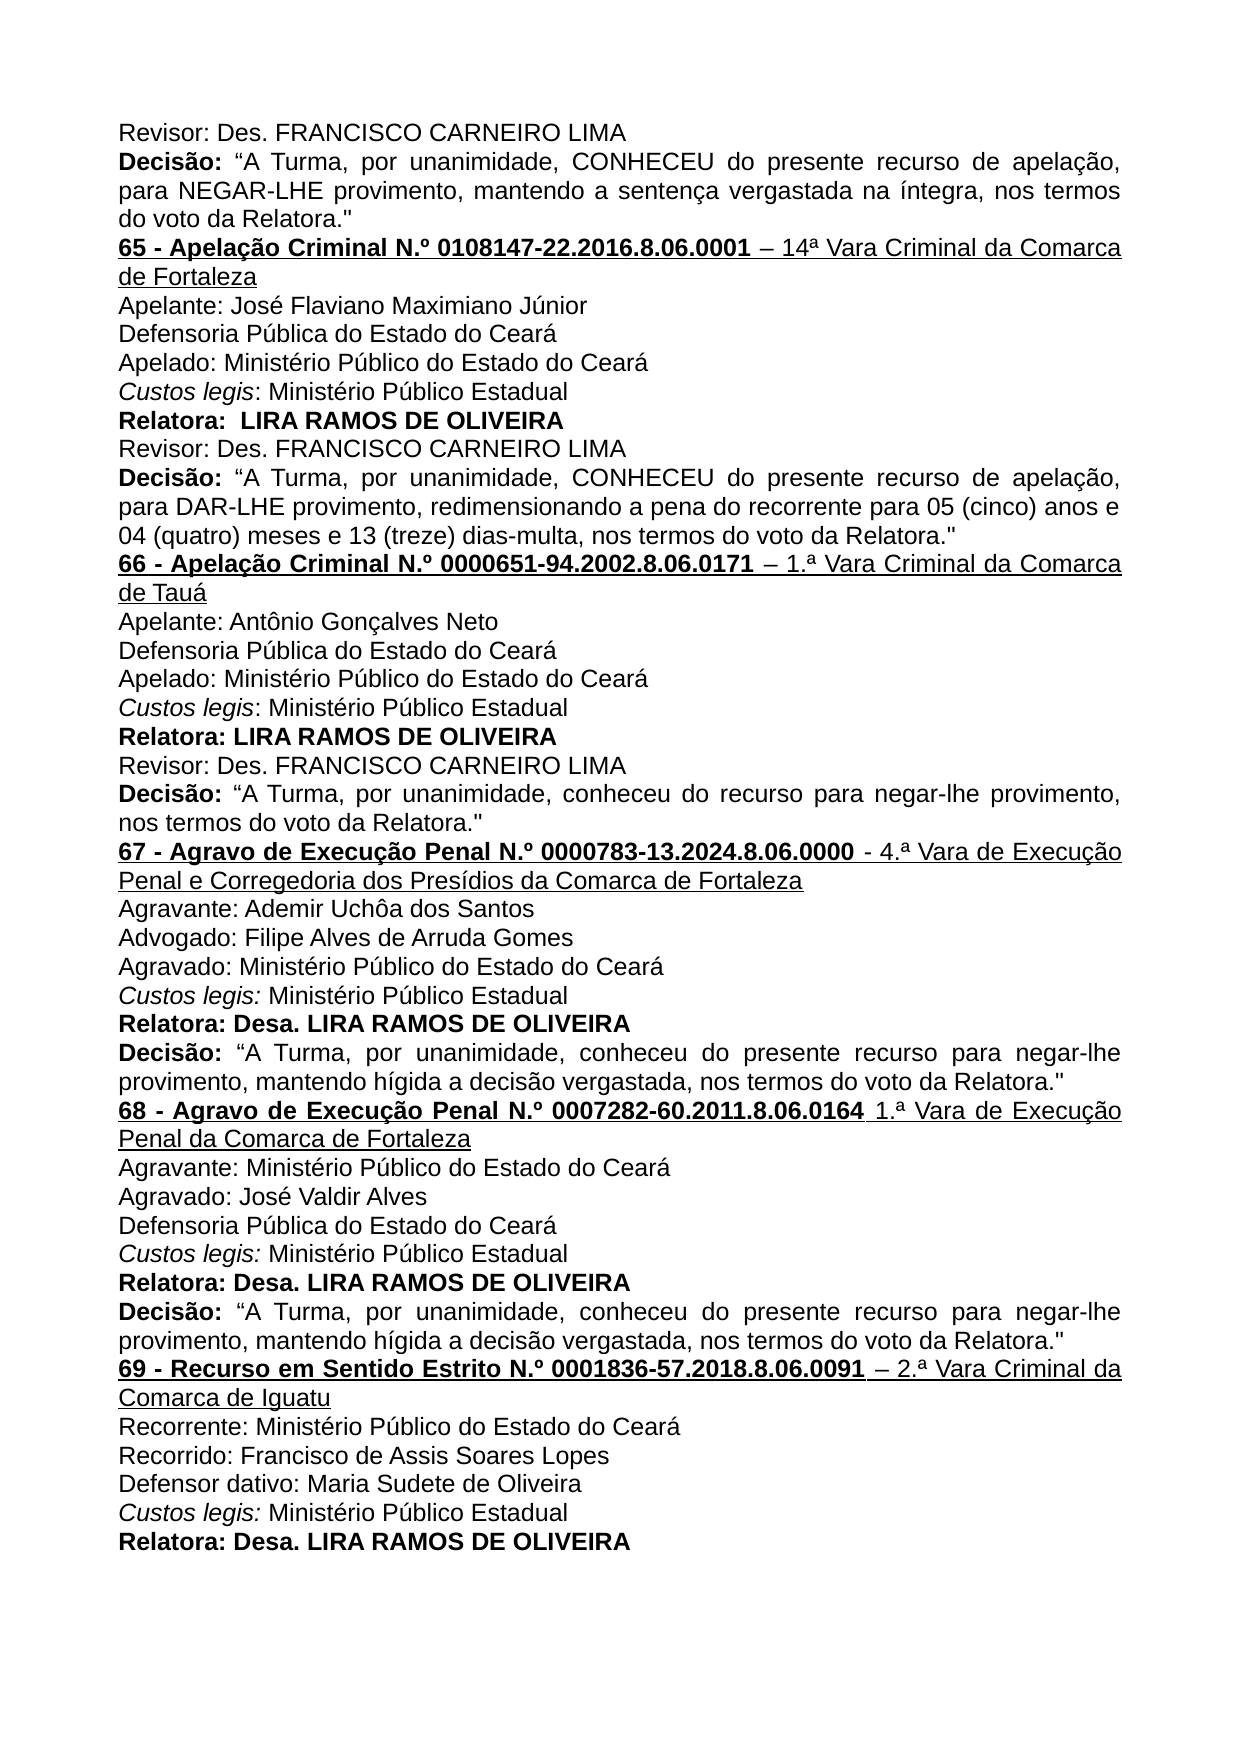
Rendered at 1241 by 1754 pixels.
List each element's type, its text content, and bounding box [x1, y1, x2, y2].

text Comarca de Iguatu [118, 1380, 1122, 1412]
text Agravante: Ademir Uchôa dos Santos [118, 894, 1122, 923]
text Defensoria Pública do Estado do Ceará [118, 319, 1122, 348]
text Recorrido: Francisco de Assis Soares Lopes [118, 1441, 1122, 1469]
text Decisão: “A Turma, por unanimidade, CONHECEU do presente recurso de apelação, para NEGAR-LHE provimento, mantendo a sentença vergastada na íntegra, nos termos do voto da Relatora." [118, 147, 1122, 233]
text Decisão: “A Turma, por unanimidade, conheceu do presente recurso para negar-lhe provimento, mantendo hígida a decisão vergastada, nos termos do voto da Relatora." [118, 1038, 1122, 1096]
text 69 - Recurso em Sentido Estrito N.º 0001836-57.2018.8.06.0091 – 2.ª Vara Criminal da [118, 1354, 1122, 1379]
text Revisor: Des. FRANCISCO CARNEIRO LIMA [118, 751, 1122, 779]
text 68 - Agravo de Execução Penal N.º 0007282-60.2011.8.06.0164 1.ª Vara de Execução [118, 1096, 1122, 1121]
text de Fortaleza [118, 259, 1122, 291]
text Recorrente: Ministério Público do Estado do Ceará [118, 1412, 1122, 1441]
text Apelado: Ministério Público do Estado do Ceará [118, 664, 1122, 693]
text Relatora: Desa. LIRA RAMOS DE OLIVEIRA [118, 1009, 1122, 1038]
text Decisão: “A Turma, por unanimidade, conheceu do recurso para negar-lhe provimento, nos termos do voto da Relatora." [118, 779, 1122, 837]
text Custos legis: Ministério Público Estadual [118, 693, 1122, 722]
text Defensor dativo: Maria Sudete de Oliveira [118, 1469, 1122, 1498]
text Custos legis: Ministério Público Estadual [118, 1498, 1122, 1527]
text Apelante: José Flaviano Maximiano Júnior [118, 291, 1122, 319]
text Defensoria Pública do Estado do Ceará [118, 1211, 1122, 1239]
text Decisão: “A Turma, por unanimidade, conheceu do presente recurso para negar-lhe provimento, mantendo hígida a decisão vergastada, nos termos do voto da Relatora." [118, 1297, 1122, 1354]
text Decisão: “A Turma, por unanimidade, CONHECEU do presente recurso de apelação, para DAR-LHE provimento, redimensionando a pena do recorrente para 05 (cinco) anos e 04 (quatro) meses e 13 (treze) dias-multa, nos termos do voto da Relatora." [118, 463, 1122, 549]
text Relatora: LIRA RAMOS DE OLIVEIRA [118, 722, 1122, 751]
text Apelante: Antônio Gonçalves Neto [118, 607, 1122, 636]
text Relatora: Desa. LIRA RAMOS DE OLIVEIRA [118, 1268, 1122, 1297]
text Relatora: Desa. LIRA RAMOS DE OLIVEIRA [118, 1527, 1122, 1556]
text Agravante: Ministério Público do Estado do Ceará [118, 1153, 1122, 1182]
text Advogado: Filipe Alves de Arruda Gomes [118, 923, 1122, 952]
text Defensoria Pública do Estado do Ceará [118, 636, 1122, 664]
text Custos legis: Ministério Público Estadual [118, 1239, 1122, 1268]
text Custos legis: Ministério Público Estadual [118, 981, 1122, 1009]
text 67 - Agravo de Execução Penal N.º 0000783-13.2024.8.06.0000 - 4.ª Vara de Execução [118, 837, 1122, 862]
text Custos legis: Ministério Público Estadual [118, 377, 1122, 406]
text Revisor: Des. FRANCISCO CARNEIRO LIMA [118, 118, 1122, 147]
text Relatora: LIRA RAMOS DE OLIVEIRA [118, 406, 1122, 434]
text 65 - Apelação Criminal N.º 0108147-22.2016.8.06.0001 – 14ª Vara Criminal da Comarca [118, 233, 1122, 258]
text Apelado: Ministério Público do Estado do Ceará [118, 348, 1122, 377]
text de Tauá [118, 576, 1122, 607]
text Revisor: Des. FRANCISCO CARNEIRO LIMA [118, 434, 1122, 463]
text Penal da Comarca de Fortaleza [118, 1122, 1122, 1153]
text Agravado: José Valdir Alves [118, 1182, 1122, 1211]
text Penal e Corregedoria dos Presídios da Comarca de Fortaleza [118, 863, 1122, 894]
text Agravado: Ministério Público do Estado do Ceará [118, 952, 1122, 981]
text 66 - Apelação Criminal N.º 0000651-94.2002.8.06.0171 – 1.ª Vara Criminal da Comarca [118, 549, 1122, 574]
